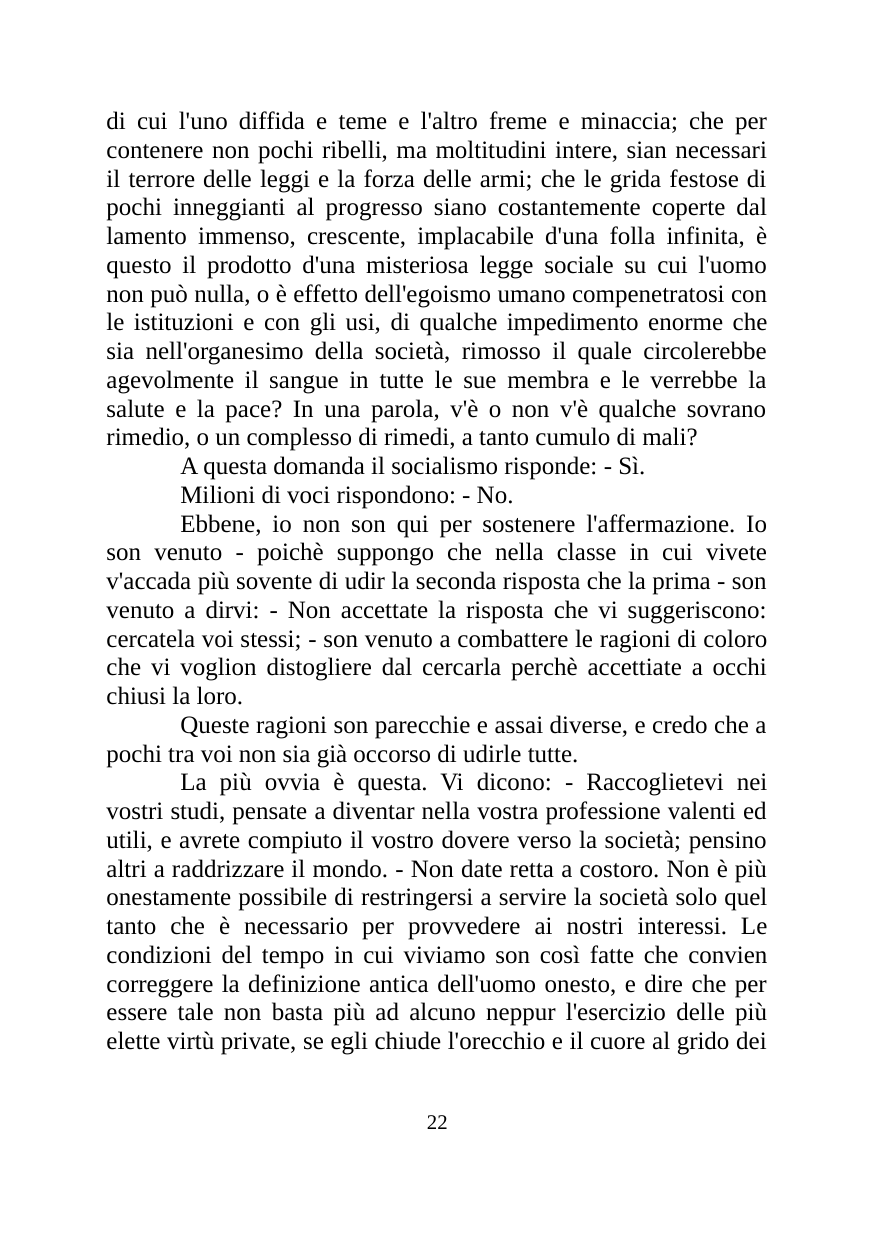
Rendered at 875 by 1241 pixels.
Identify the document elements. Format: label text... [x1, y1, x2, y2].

text A questa domanda il socialismo risponde: - Sì. [106, 451, 768, 480]
text di cui l'uno diffida e teme e l'altro freme e minaccia; che per contenere non pochi ribelli, ma moltitudini intere, sian necessari il terrore delle leggi e la forza delle armi; che le grida festose di pochi inneggianti al progresso siano costantemente coperte dal lamento immenso, crescente, implacabile d'una folla infinita, è questo il prodotto d'una misteriosa legge sociale su cui l'uomo non può nulla, o è effetto dell'egoismo umano compenetratosi con le istituzioni e con gli usi, di qualche impedimento enorme che sia nell'organesimo della società, rimosso il quale circolerebbe agevolmente il sangue in tutte le sue membra e le verrebbe la salute e la pace? In una parola, v'è o non v'è qualche sovrano rimedio, o un complesso di rimedi, a tanto cumulo di mali? [106, 106, 768, 451]
text Queste ragioni son parecchie e assai diverse, e credo che a pochi tra voi non sia già occorso di udirle tutte. [106, 710, 768, 767]
text Ebbene, io non son qui per sostenere l'affermazione. Io son venuto - poichè suppongo che nella classe in cui vivete v'accada più sovente di udir la seconda risposta che la prima - son venuto a dirvi: - Non accettate la risposta che vi suggeriscono: cercatela voi stessi; - son venuto a combattere le ragioni di coloro che vi voglion distogliere dal cercarla perchè accettiate a occhi chiusi la loro. [106, 509, 768, 710]
text La più ovvia è questa. Vi dicono: - Raccoglietevi nei vostri studi, pensate a diventar nella vostra professione valenti ed utili, e avrete compiuto il vostro dovere verso la società; pensino altri a raddrizzare il mondo. - Non date retta a costoro. Non è più onestamente possibile di restringersi a servire la società solo quel tanto che è necessario per provvedere ai nostri interessi. Le condizioni del tempo in cui viviamo son così fatte che convien correggere la definizione antica dell'uomo onesto, e dire che per essere tale non basta più ad alcuno neppur l'esercizio delle più elette virtù private, se egli chiude l'orecchio e il cuore al grido dei [106, 767, 768, 1055]
text Milioni di voci rispondono: - No. [106, 480, 768, 509]
